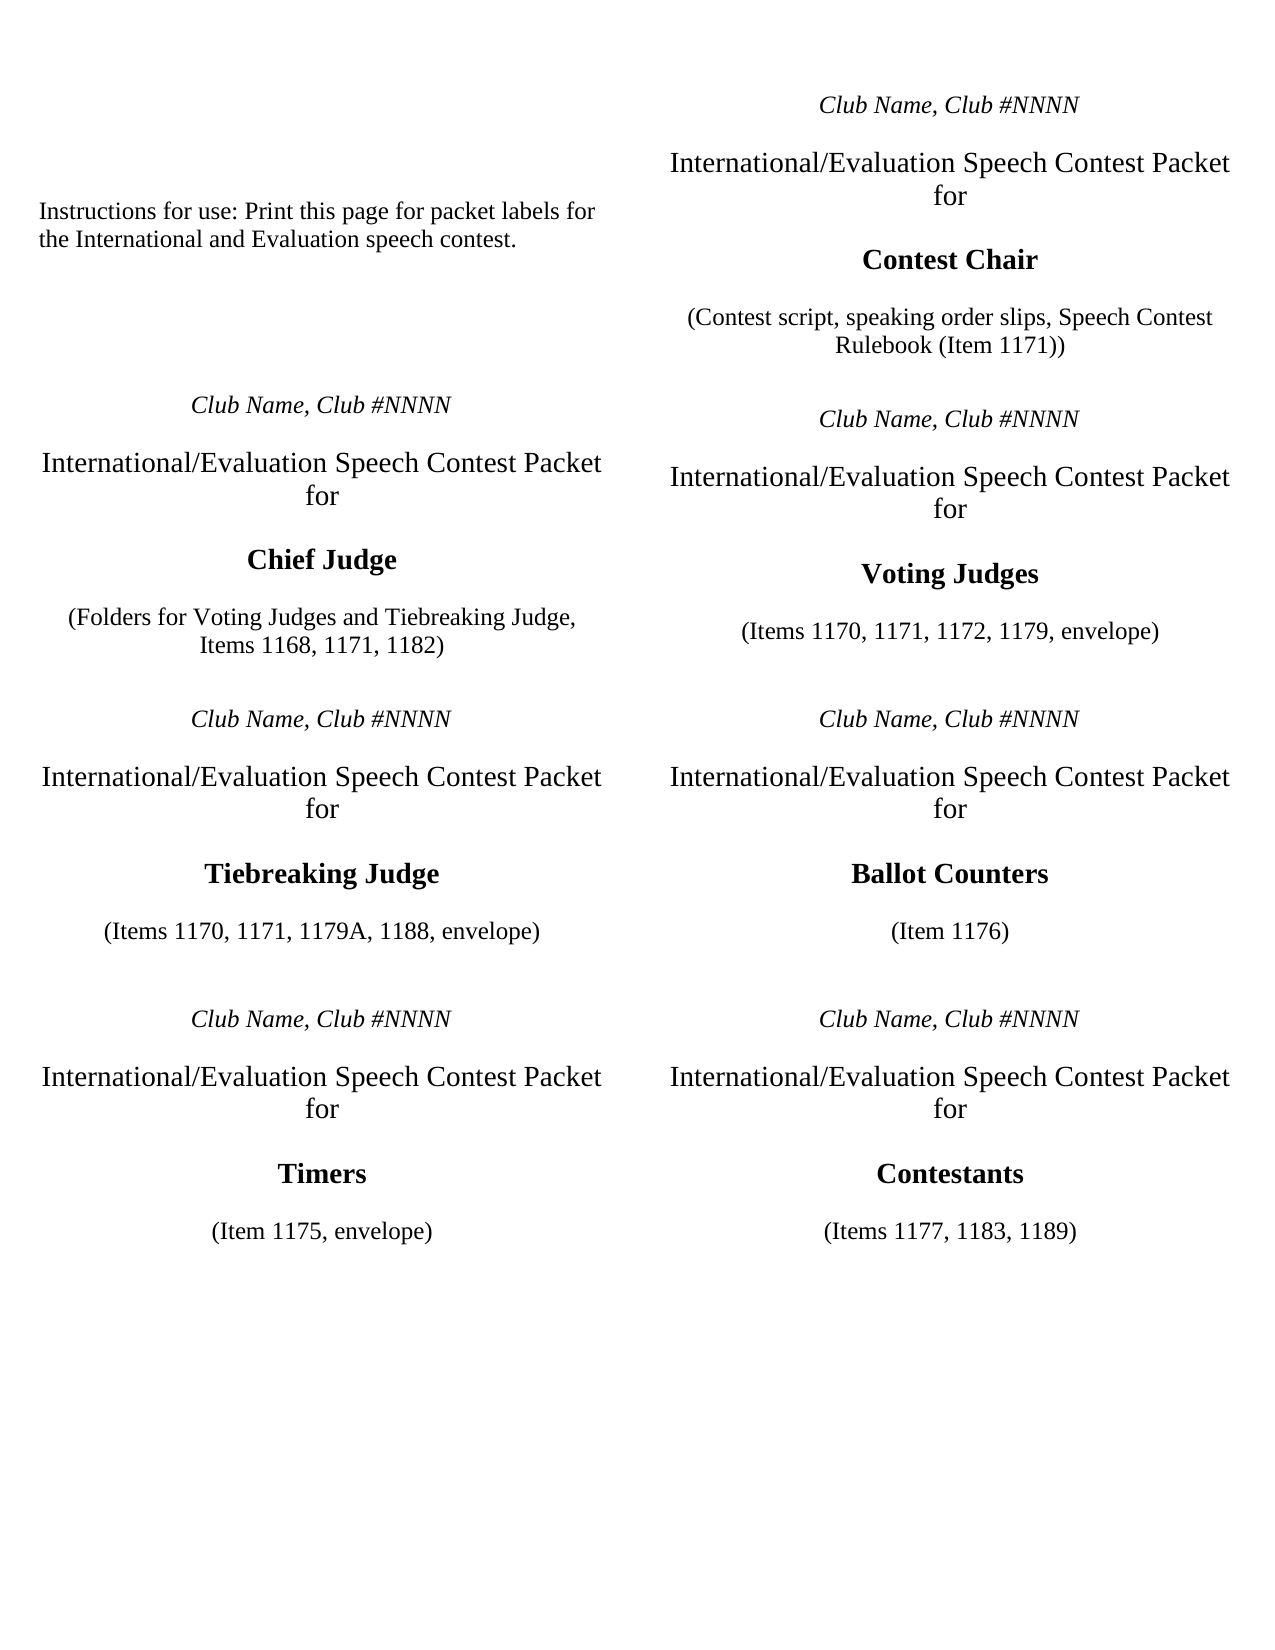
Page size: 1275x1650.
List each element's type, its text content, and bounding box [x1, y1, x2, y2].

table_cell [622, 375, 650, 675]
table_cell [622, 1275, 650, 1575]
table_cell Club Name, Club #NNNN International/Evaluation Speech Contest Packet for Contest Chair (Contest script, speaking order slips, Speech Contest Rulebook (Item 1171)) [650, 75, 1250, 375]
table_cell [622, 975, 650, 1275]
table_cell Club Name, Club #NNNN International/Evaluation Speech Contest Packet for Voting Judges (Items 1170, 1171, 1172, 1179, envelope) [650, 375, 1250, 675]
table_cell Club Name, Club #NNNN International/Evaluation Speech Contest Packet for Chief Judge (Folders for Voting Judges and Tiebreaking Judge, Items 1168, 1171, 1182) [22, 375, 622, 675]
table_cell [622, 675, 650, 975]
table_cell Club Name, Club #NNNN International/Evaluation Speech Contest Packet for Ballot Counters (Item 1176) [650, 675, 1250, 975]
table_cell Club Name, Club #NNNN International/Evaluation Speech Contest Packet for Tiebreaking Judge (Items 1170, 1171, 1179A, 1188, envelope) [22, 675, 622, 975]
table_cell Instructions for use: Print this page for packet labels for the International and Evaluation speech contest. [22, 75, 622, 375]
table_cell Club Name, Club #NNNN International/Evaluation Speech Contest Packet for Timers (Item 1175, envelope) [22, 975, 622, 1275]
table_cell Club Name, Club #NNNN International/Evaluation Speech Contest Packet for Contestants (Items 1177, 1183, 1189) [650, 975, 1250, 1275]
table_cell [22, 1275, 622, 1575]
table_cell [650, 1275, 1250, 1575]
table_cell [622, 75, 650, 375]
